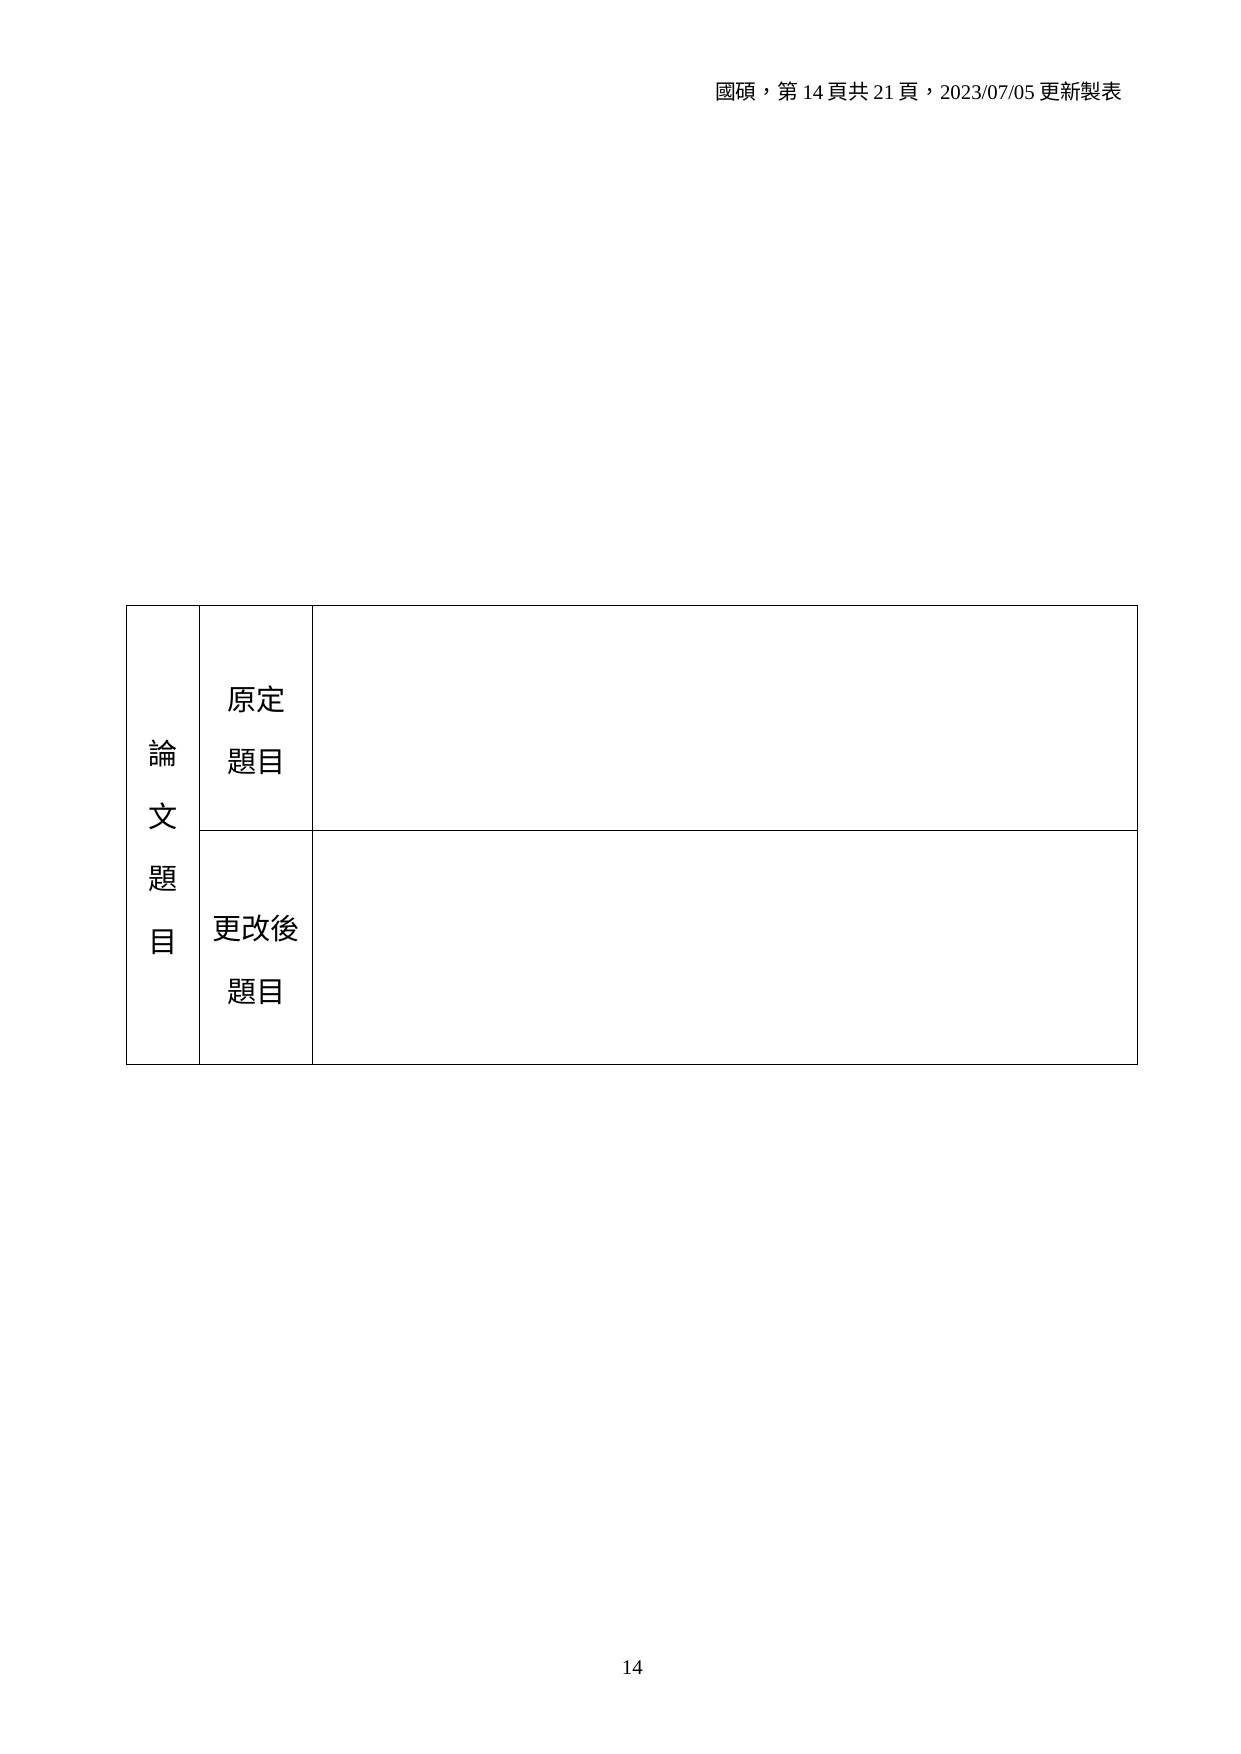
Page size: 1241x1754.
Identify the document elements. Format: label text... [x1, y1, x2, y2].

table_cell [313, 831, 1137, 1064]
table_cell [313, 606, 1137, 830]
table_cell 更改後題目 [200, 831, 312, 1064]
table_cell 原定 題目 [200, 606, 312, 830]
table_cell 論文題目 [127, 606, 199, 1064]
